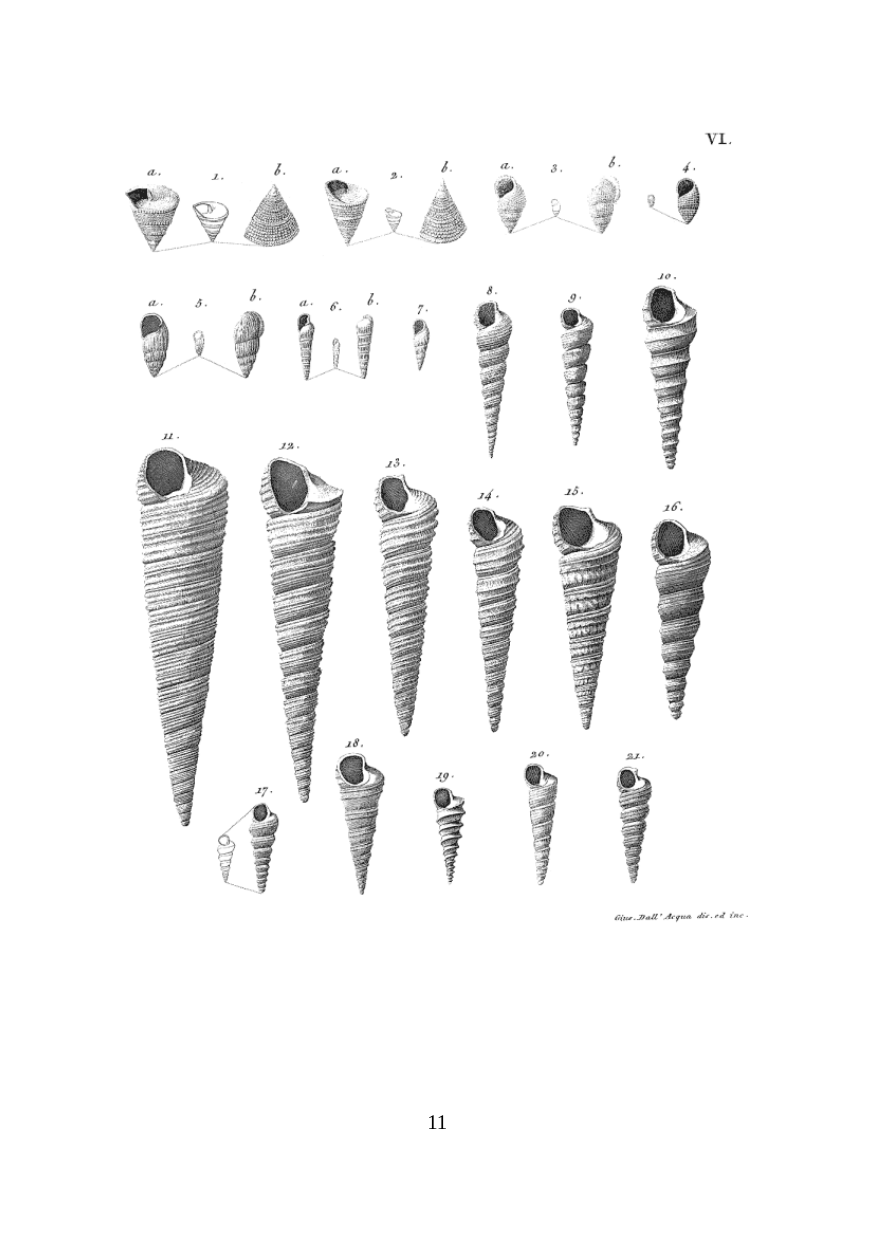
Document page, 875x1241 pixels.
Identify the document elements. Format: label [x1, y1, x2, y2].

picture [106, 106, 768, 955]
